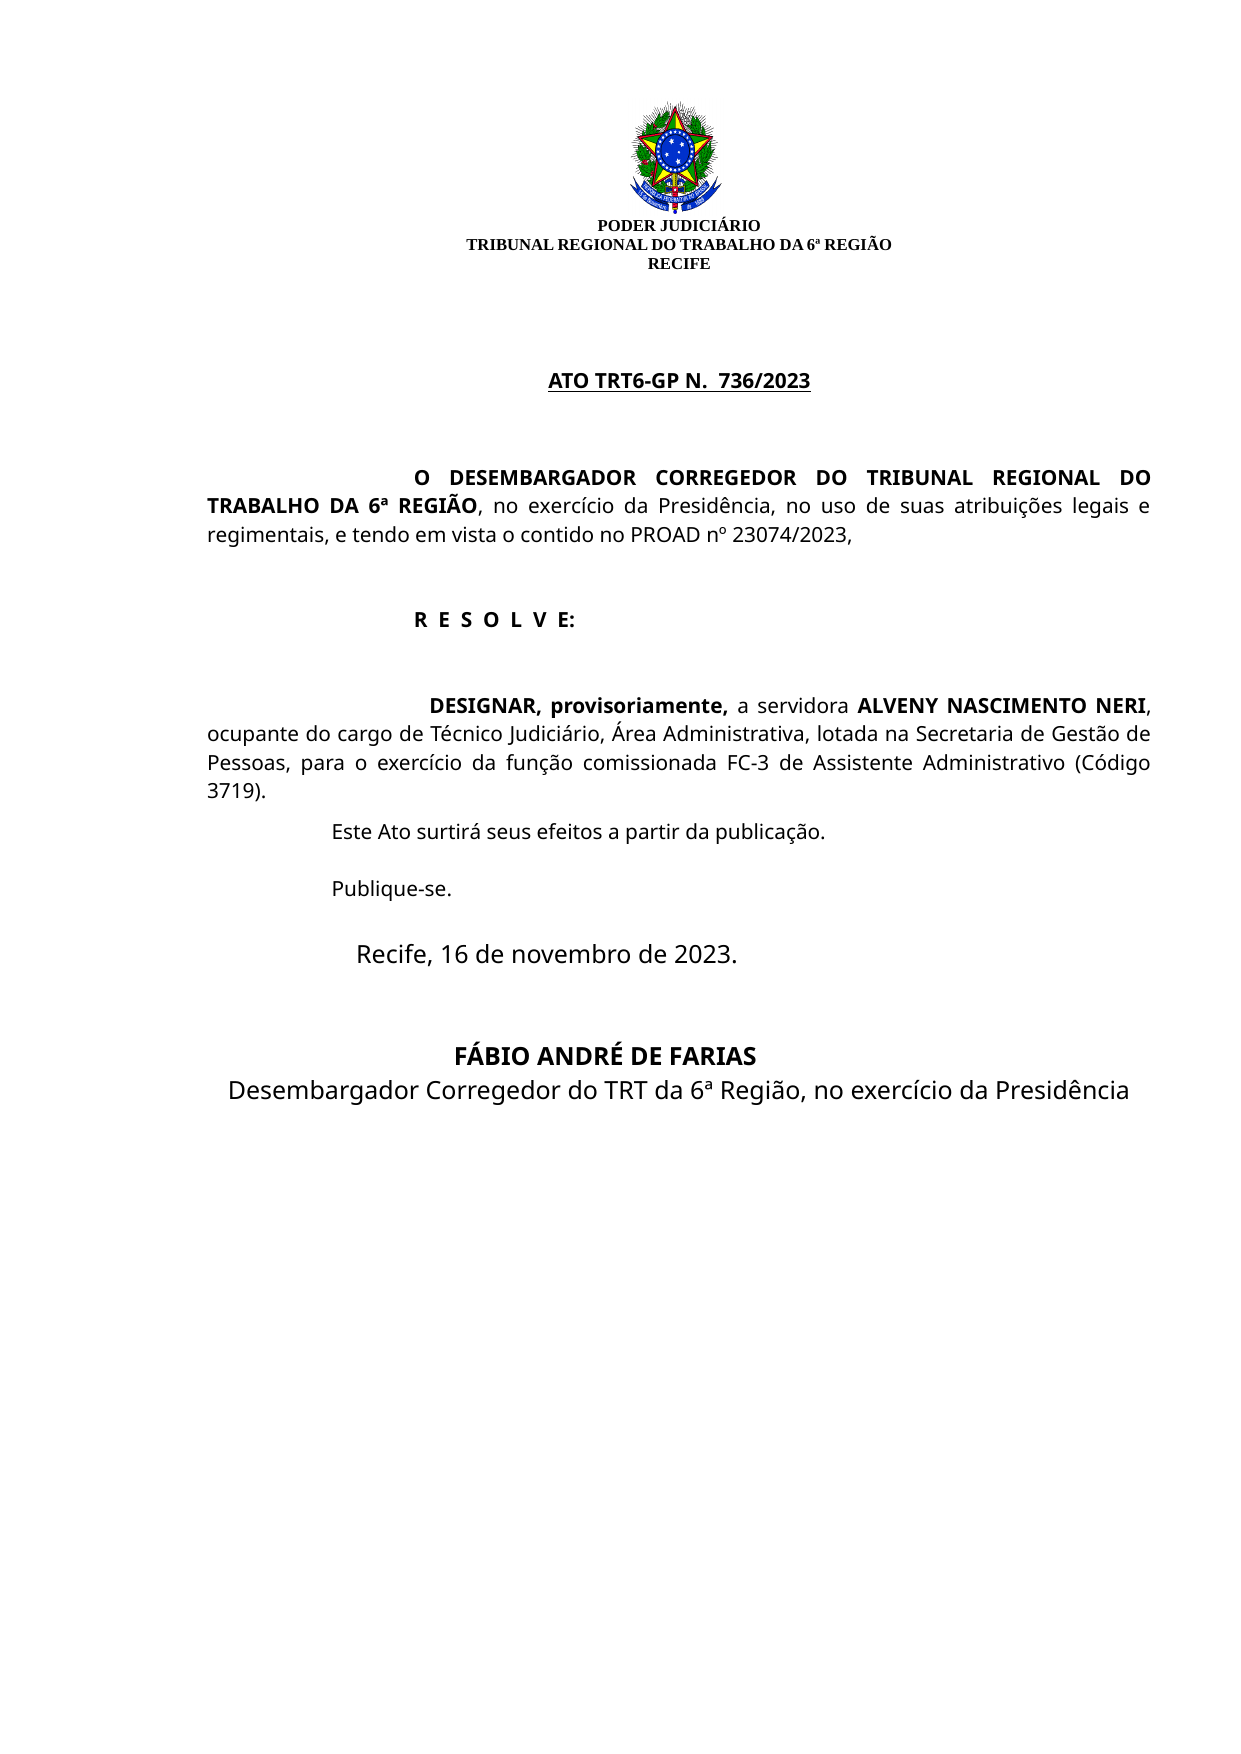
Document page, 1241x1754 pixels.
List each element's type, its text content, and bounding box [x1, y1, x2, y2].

text Recife, 16 de novembro de 2023. [207, 936, 1152, 970]
text TRIBUNAL REGIONAL DO TRABALHO DA 6ª REGIÃO [207, 235, 1152, 254]
picture [625, 98, 724, 216]
text RECIFE [207, 254, 1152, 273]
text O DESEMBARGADOR CORREGEDOR DO TRIBUNAL REGIONAL DO TRABALHO DA 6ª REGIÃO, no exercício da Presidência, no uso de suas atribuições legais e regimentais, e tendo em vista o contido no PROAD nº 23074/2023, [207, 463, 1152, 548]
text Desembargador Corregedor do TRT da 6ª Região, no exercício da Presidência [207, 1073, 1152, 1107]
text Publique-se. [207, 874, 1152, 902]
text FÁBIO ANDRÉ DE FARIAS [207, 1038, 1152, 1073]
text R E S O L V E: [207, 605, 1152, 634]
text DESIGNAR, provisoriamente, a servidora ALVENY NASCIMENTO NERI, ocupante do cargo de Técnico Judiciário, Área Administrativa, lotada na Secretaria de Gestão de Pessoas, para o exercício da função comissionada FC-3 de Assistente Administrativo (Código 3719). [207, 691, 1152, 804]
text PODER JUDICIÁRIO [207, 216, 1152, 235]
text Este Ato surtirá seus efeitos a partir da publicação. [207, 817, 1152, 845]
text ATO TRT6-GP N. 736/2023 [207, 367, 1152, 395]
